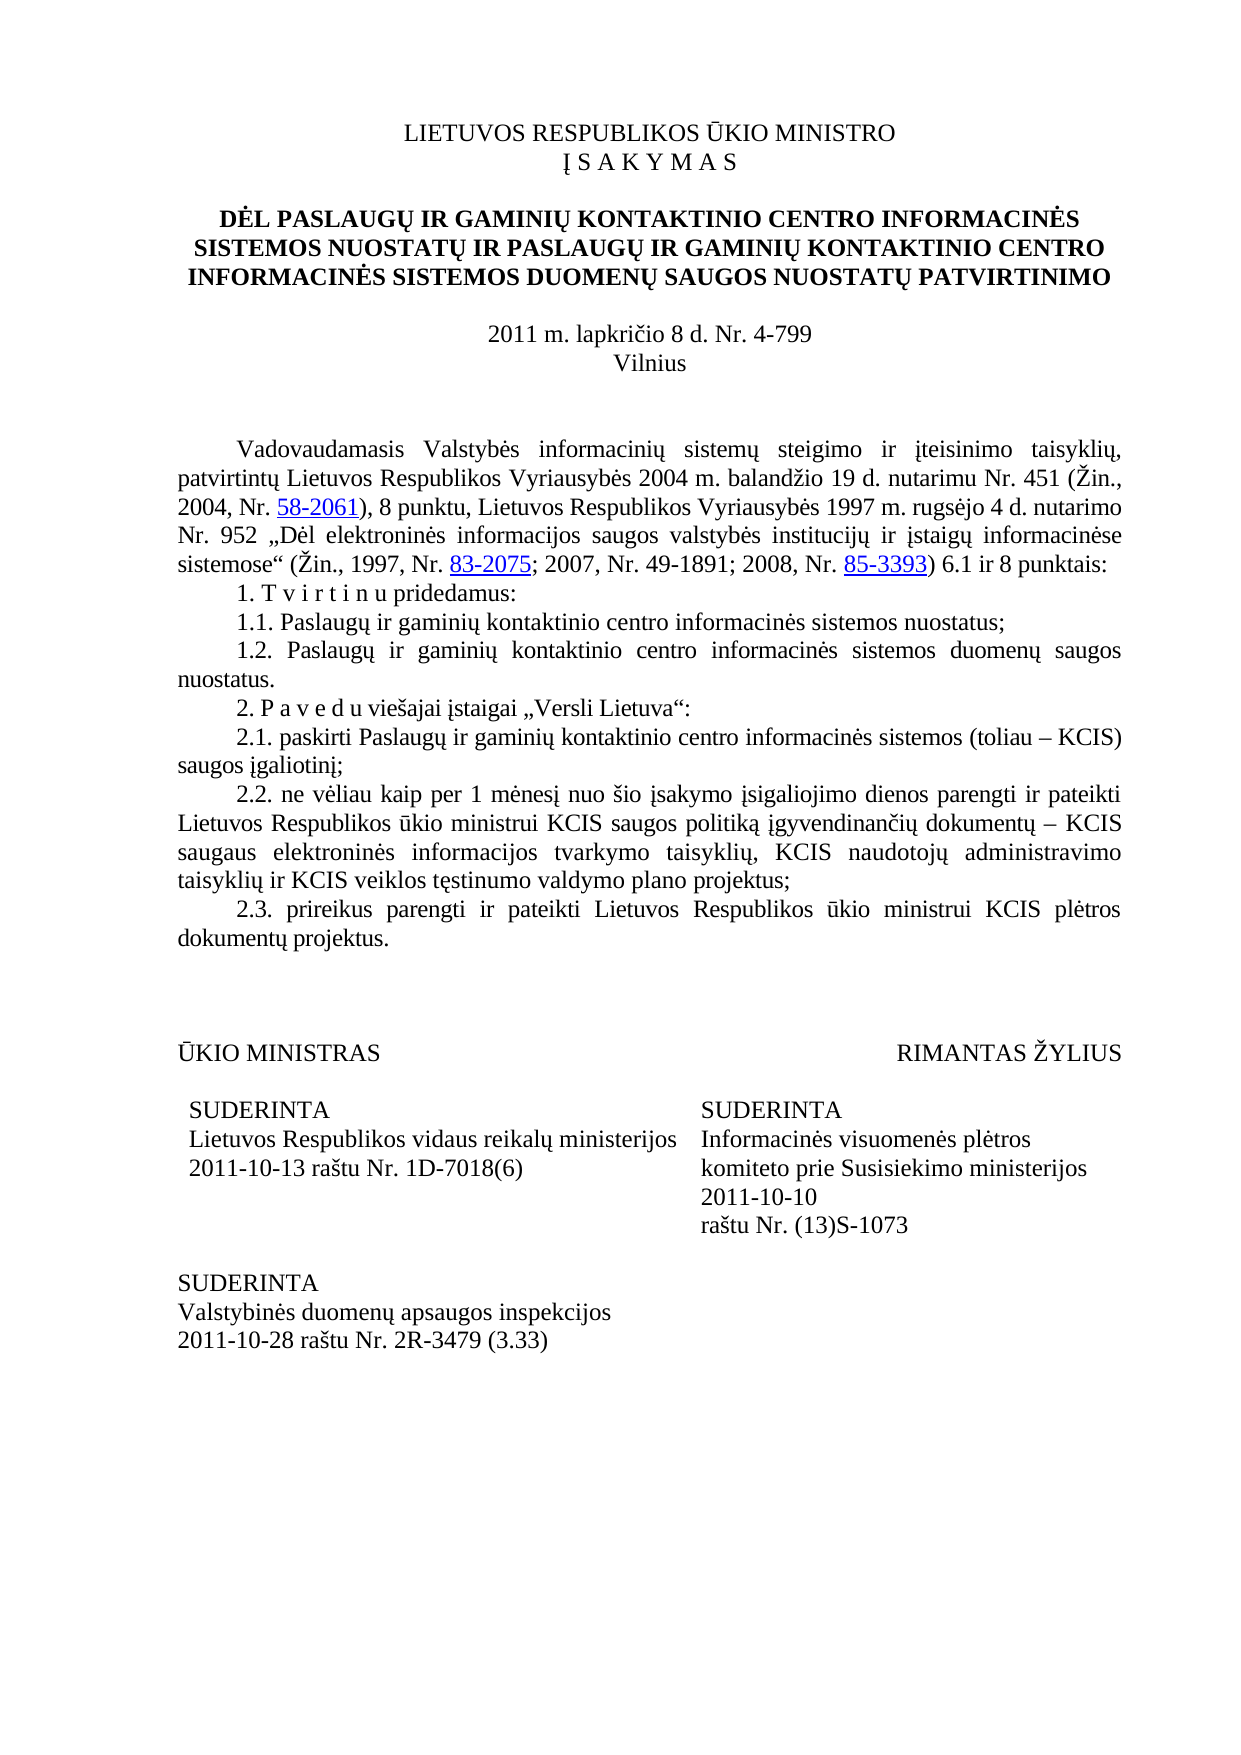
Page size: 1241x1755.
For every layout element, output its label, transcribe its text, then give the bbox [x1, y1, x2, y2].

table_cell Informacinės visuomenės plėtros komiteto prie Susisiekimo ministerijos 2011-10-10 raštu Nr. (13)S-1073 [689, 1124, 1122, 1239]
text 2011 m. lapkričio 8 d. Nr. 4-799 [177, 319, 1122, 348]
text į s a k y m a s [177, 147, 1122, 176]
table_header SUDERINTA [689, 1096, 1122, 1124]
text 2011-10-28 raštu Nr. 2R-3479 (3.33) [177, 1326, 1122, 1354]
table_header SUDERINTA [177, 1096, 689, 1124]
text LIETUVOS RESPUBLIKOS ŪKIO MINISTRO [177, 118, 1122, 147]
text 2.2. ne vėliau kaip per 1 mėnesį nuo šio įsakymo įsigaliojimo dienos parengti ir pateikti Lietuvos Respublikos ūkio ministrui KCIS saugos politiką įgyvendinančių dokumentų – KCIS saugaus elektroninės informacijos tvarkymo taisyklių, KCIS naudotojų administravimo taisyklių ir KCIS veiklos tęstinumo valdymo plano projektus; [177, 779, 1122, 894]
text 1.2. Paslaugų ir gaminių kontaktinio centro informacinės sistemos duomenų saugos nuostatus. [177, 636, 1122, 693]
text 2. P a v e d u viešajai įstaigai „Versli Lietuva“: [177, 693, 1122, 722]
text 1. T v i r t i n u pridedamus: [177, 578, 1122, 607]
text Vilnius [177, 348, 1122, 377]
text DĖL PASLAUGŲ IR GAMINIŲ KONTAKTINIO CENTRO INFORMACINĖS SISTEMOS NUOSTATŲ IR PASLAUGŲ IR GAMINIŲ KONTAKTINIO CENTRO INFORMACINĖS SISTEMOS DUOMENŲ SAUGOS NUOSTATŲ PATVIRTINIMO [177, 204, 1122, 291]
table_cell Lietuvos Respublikos vidaus reikalų ministerijos 2011-10-13 raštu Nr. 1D-7018(6) [177, 1124, 689, 1239]
text SUDERINTA [177, 1268, 1122, 1297]
text Valstybinės duomenų apsaugos inspekcijos [177, 1297, 1122, 1326]
text 1.1. Paslaugų ir gaminių kontaktinio centro informacinės sistemos nuostatus; [177, 607, 1122, 636]
text 2.1. paskirti Paslaugų ir gaminių kontaktinio centro informacinės sistemos (toliau – KCIS) saugos įgaliotinį; [177, 722, 1122, 779]
text Ūkio ministras Rimantas Žylius [177, 1038, 1122, 1067]
text Vadovaudamasis Valstybės informacinių sistemų steigimo ir įteisinimo taisyklių, patvirtintų Lietuvos Respublikos Vyriausybės 2004 m. balandžio 19 d. nutarimu Nr. 451 (Žin., 2004, Nr. 58-2061), 8 punktu, Lietuvos Respublikos Vyriausybės 1997 m. rugsėjo 4 d. nutarimo Nr. 952 „Dėl elektroninės informacijos saugos valstybės institucijų ir įstaigų informacinėse sistemose“ (Žin., 1997, Nr. 83-2075; 2007, Nr. 49-1891; 2008, Nr. 85-3393) 6.1 ir 8 punktais: [177, 434, 1122, 578]
text 2.3. prireikus parengti ir pateikti Lietuvos Respublikos ūkio ministrui KCIS plėtros dokumentų projektus. [177, 894, 1122, 952]
